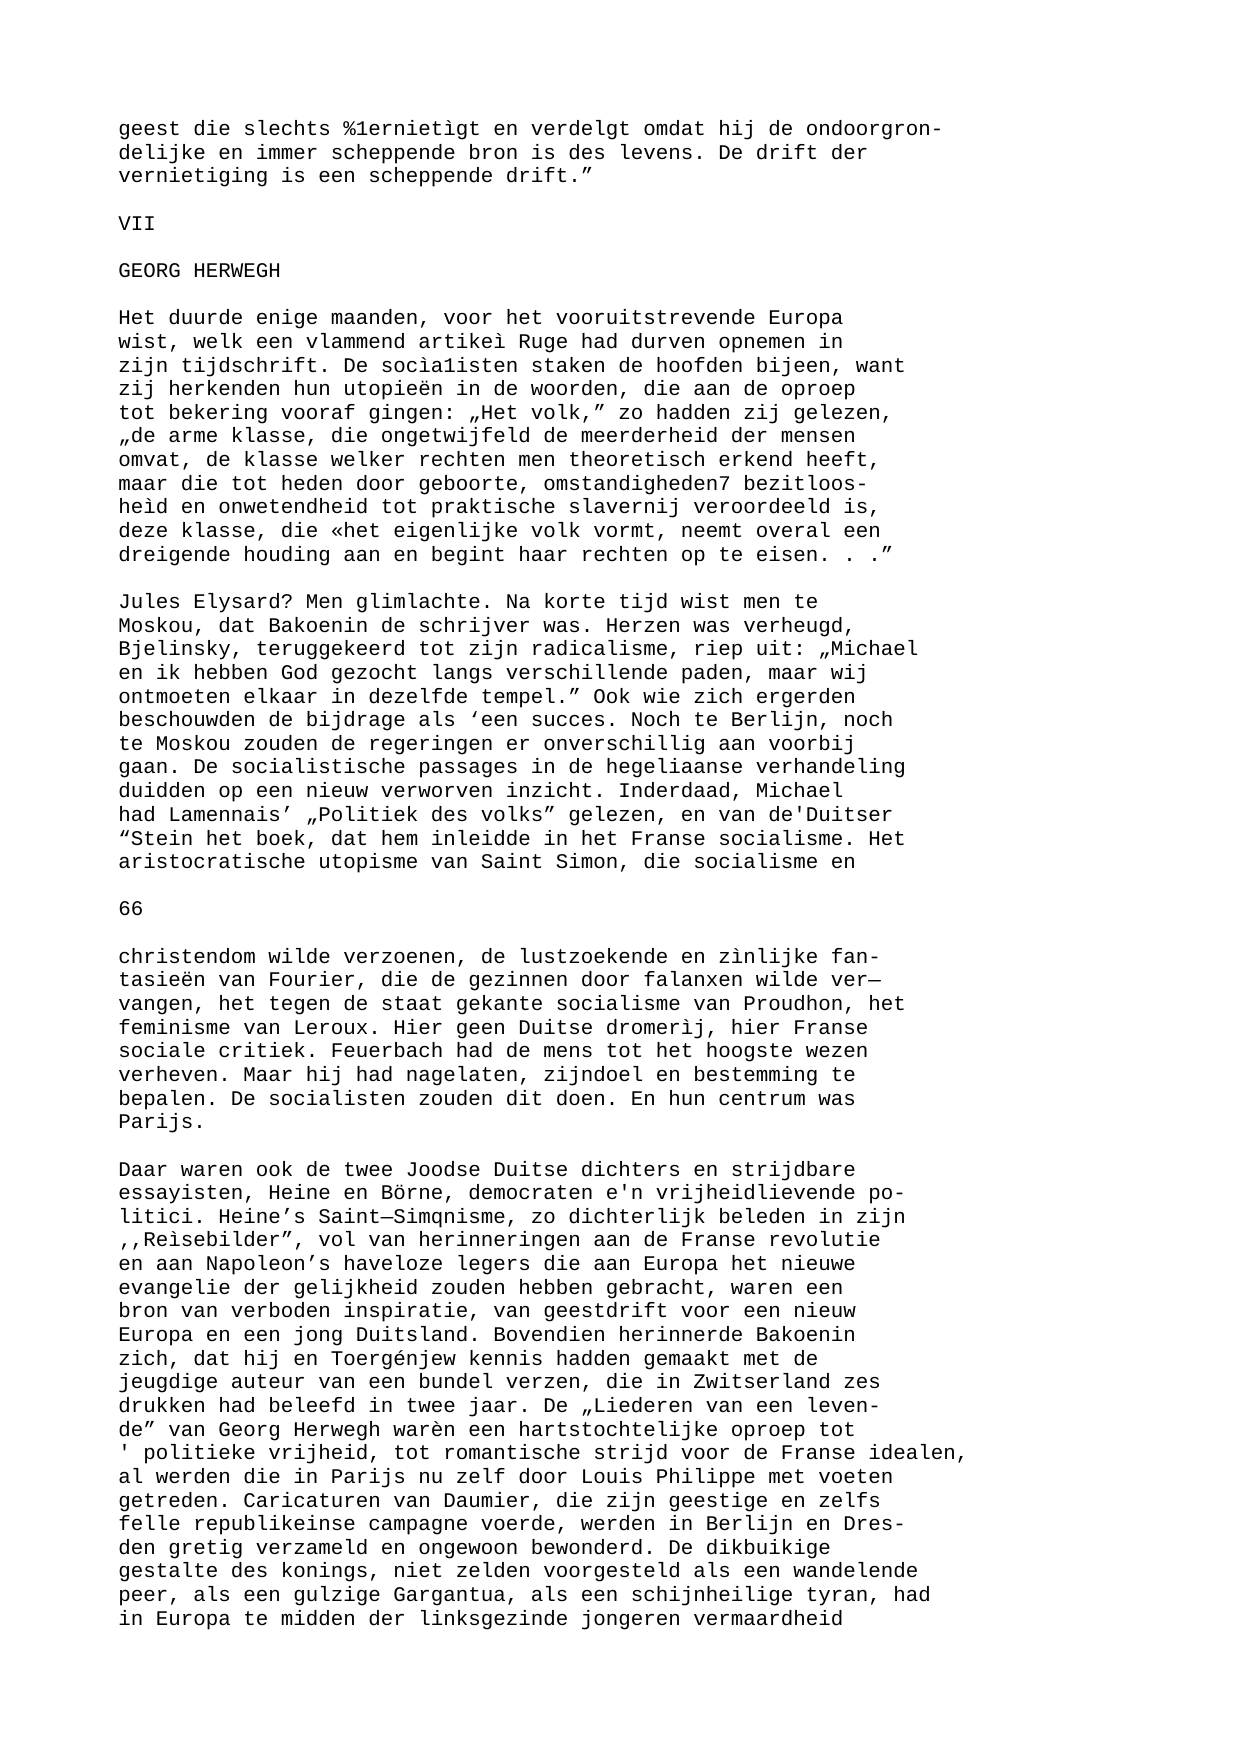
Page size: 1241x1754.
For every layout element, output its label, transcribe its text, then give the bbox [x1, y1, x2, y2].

text Europa en een jong Duitsland. Bovendien herinnerde Bakoenin [118, 1324, 1122, 1348]
text Jules Elysard? Men glimlachte. Na korte tijd wist men te [118, 591, 1122, 615]
text „de arme klasse, die ongetwijfeld de meerderheid der mensen [118, 426, 1122, 449]
text felle republikeinse campagne voerde, werden in Berlijn en Dres- [118, 1513, 1122, 1537]
text delijke en immer scheppende bron is des levens. De drift der [118, 142, 1122, 165]
text in Europa te midden der linksgezinde jongeren vermaardheid [118, 1608, 1122, 1631]
text tasieën van Fourier, die de gezinnen door falanxen wilde ver— [118, 969, 1122, 993]
text deze klasse, die «het eigenlijke volk vormt, neemt overal een [118, 520, 1122, 544]
text aristocratische utopisme van Saint Simon, die socialisme en [118, 851, 1122, 875]
text 66 [118, 898, 1122, 922]
text bepalen. De socialisten zouden dit doen. En hun centrum was [118, 1088, 1122, 1111]
text essayisten, Heine en Börne, democraten e'n vrijheidlievende po- [118, 1182, 1122, 1206]
text zij herkenden hun utopieën in de woorden, die aan de oproep [118, 378, 1122, 402]
text evangelie der gelijkheid zouden hebben gebracht, waren een [118, 1277, 1122, 1300]
text ontmoeten elkaar in dezelfde tempel.” Ook wie zich ergerden [118, 686, 1122, 709]
text litici. Heine’s Saint—Simqnisme, zo dichterlijk beleden in zijn [118, 1206, 1122, 1229]
text peer, als een gulzige Gargantua, als een schijnheilige tyran, had [118, 1584, 1122, 1608]
text geest die slechts %1ernietìgt en verdelgt omdat hij de ondoorgron- [118, 118, 1122, 142]
text ' politieke vrijheid, tot romantische strijd voor de Franse idealen, [118, 1442, 1122, 1466]
text zich, dat hij en Toergénjew kennis hadden gemaakt met de [118, 1348, 1122, 1371]
text ‚,Reìsebilder”, vol van herinneringen aan de Franse revolutie [118, 1229, 1122, 1253]
text dreigende houding aan en begint haar rechten op te eisen. . .” [118, 544, 1122, 567]
text al werden die in Parijs nu zelf door Louis Philippe met voeten [118, 1466, 1122, 1489]
text jeugdige auteur van een bundel verzen, die in Zwitserland zes [118, 1371, 1122, 1395]
text zijn tijdschrift. De socìa1isten staken de hoofden bijeen, want [118, 354, 1122, 378]
text omvat, de klasse welker rechten men theoretisch erkend heeft, [118, 449, 1122, 473]
text de” van Georg Herwegh warèn een hartstochtelijke oproep tot [118, 1419, 1122, 1442]
text Het duurde enige maanden, voor het vooruitstrevende Europa [118, 307, 1122, 331]
text sociale critiek. Feuerbach had de mens tot het hoogste wezen [118, 1040, 1122, 1064]
text duidden op een nieuw verworven inzicht. Inderdaad, Michael [118, 780, 1122, 804]
text den gretig verzameld en ongewoon bewonderd. De dikbuikige [118, 1537, 1122, 1561]
text heìd en onwetendheid tot praktische slavernij veroordeeld is, [118, 496, 1122, 520]
text te Moskou zouden de regeringen er onverschillig aan voorbij [118, 733, 1122, 757]
text getreden. Caricaturen van Daumier, die zijn geestige en zelfs [118, 1489, 1122, 1513]
text VII [118, 213, 1122, 236]
text Daar waren ook de twee Joodse Duitse dichters en strijdbare [118, 1158, 1122, 1182]
text christendom wilde verzoenen, de lustzoekende en zìnlijke fan- [118, 946, 1122, 969]
text vernietiging is een scheppende drift.” [118, 165, 1122, 189]
text en ik hebben God gezocht langs verschillende paden, maar wij [118, 662, 1122, 686]
text en aan Napoleon’s haveloze legers die aan Europa het nieuwe [118, 1253, 1122, 1277]
text Parijs. [118, 1111, 1122, 1135]
text vangen, het tegen de staat gekante socialisme van Proudhon, het [118, 993, 1122, 1017]
text tot bekering vooraf gingen: „Het volk,” zo hadden zij gelezen, [118, 402, 1122, 426]
text gaan. De socialistische passages in de hegeliaanse verhandeling [118, 757, 1122, 780]
text GEORG HERWEGH [118, 260, 1122, 284]
text feminisme van Leroux. Hier geen Duitse dromerìj, hier Franse [118, 1017, 1122, 1040]
text “Stein het boek, dat hem inleidde in het Franse socialisme. Het [118, 827, 1122, 851]
text Bjelinsky, teruggekeerd tot zijn radicalisme, riep uit: „Michael [118, 638, 1122, 662]
text bron van verboden inspiratie, van geestdrift voor een nieuw [118, 1300, 1122, 1324]
text wist, welk een vlammend artikeì Ruge had durven opnemen in [118, 331, 1122, 354]
text beschouwden de bijdrage als ‘een succes. Noch te Berlijn, noch [118, 709, 1122, 733]
text maar die tot heden door geboorte, omstandigheden7 bezitloos- [118, 473, 1122, 496]
text drukken had beleefd in twee jaar. De „Liederen van een leven- [118, 1395, 1122, 1419]
text had Lamennais’ „Politiek des volks” gelezen, en van de'Duitser [118, 804, 1122, 827]
text verheven. Maar hij had nagelaten, zijndoel en bestemming te [118, 1064, 1122, 1088]
text Moskou, dat Bakoenin de schrijver was. Herzen was verheugd, [118, 615, 1122, 638]
text gestalte des konings, niet zelden voorgesteld als een wandelende [118, 1561, 1122, 1584]
